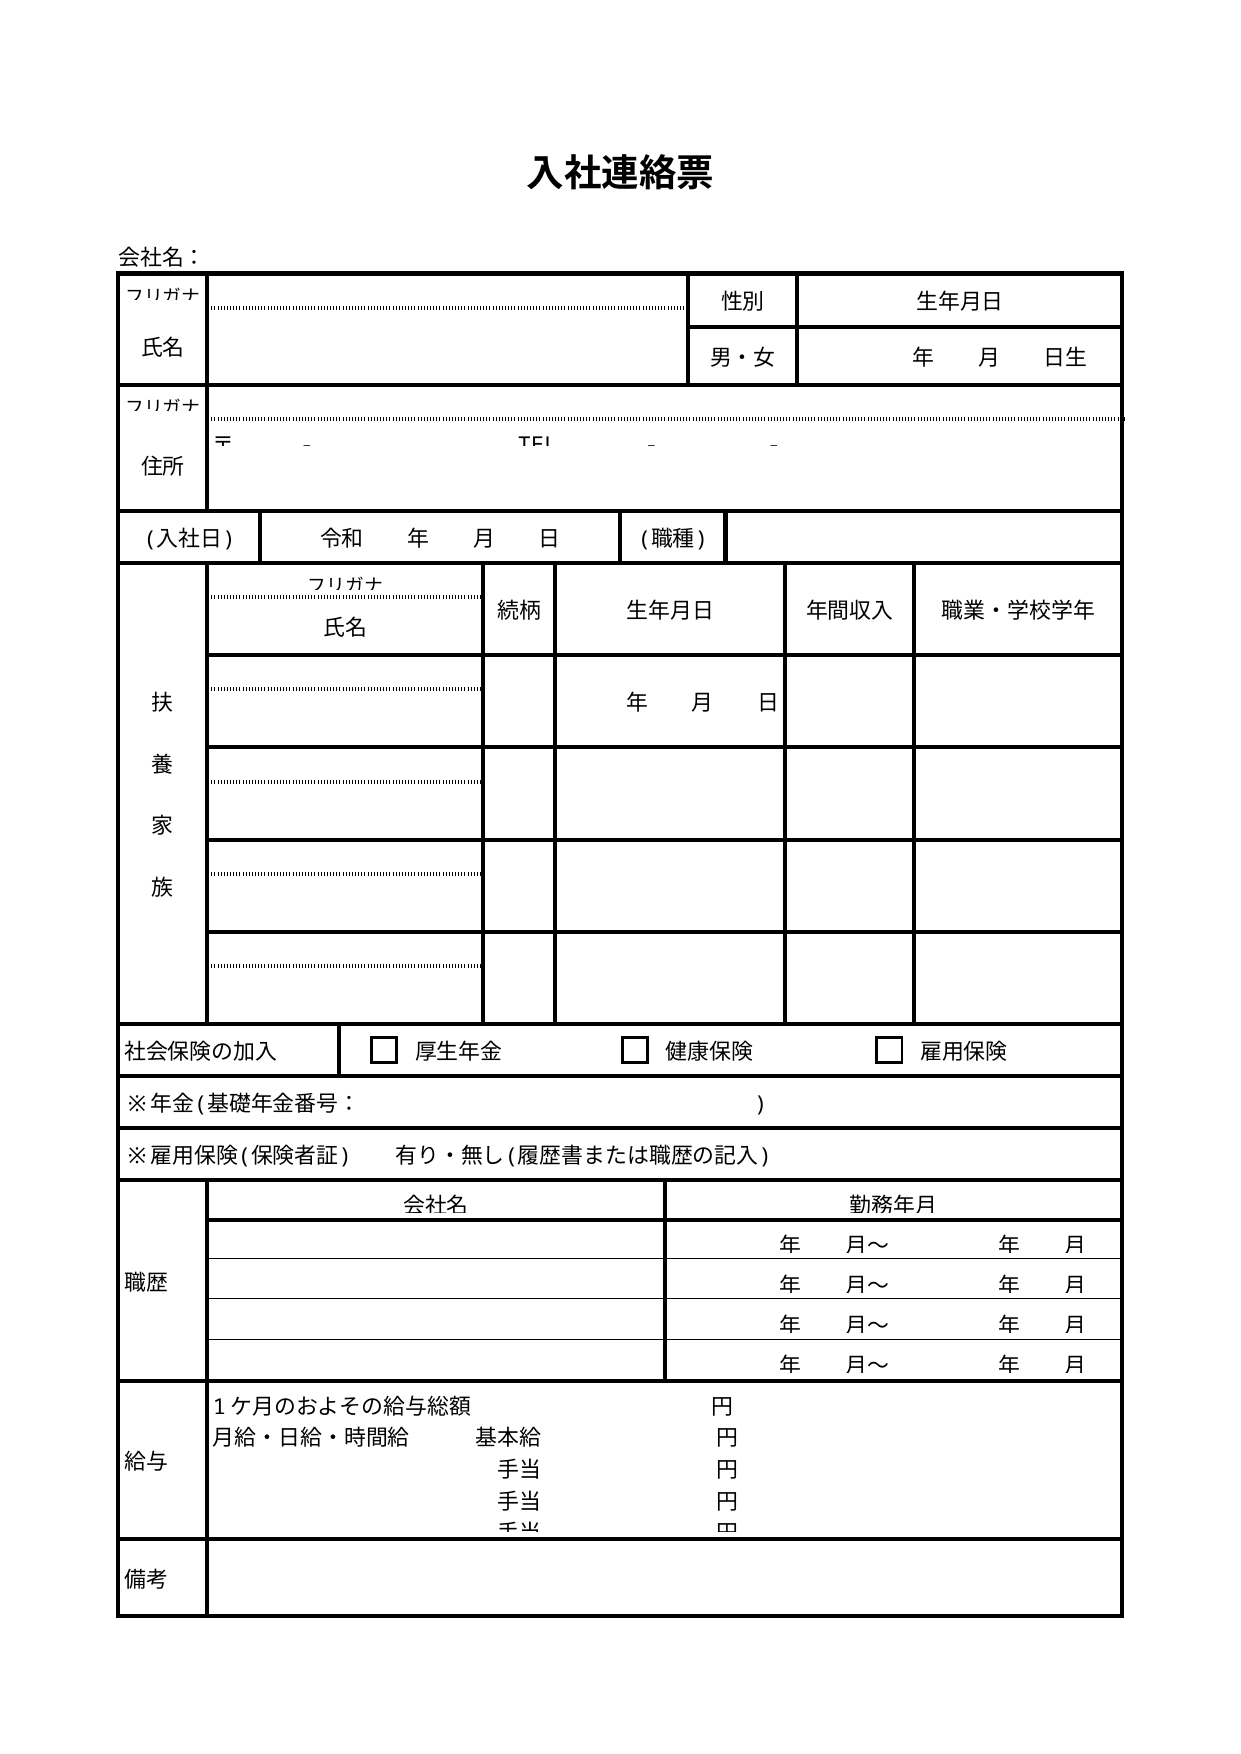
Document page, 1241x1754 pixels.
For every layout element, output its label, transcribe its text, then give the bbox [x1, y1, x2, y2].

table_cell 職業・学校学年 [916, 565, 1120, 653]
table_header フリガナ [120, 276, 205, 306]
table_cell [209, 687, 481, 745]
table_cell [209, 1299, 663, 1338]
table_cell [916, 842, 1120, 929]
table_cell (職種) [622, 513, 723, 561]
table_cell 氏名 [120, 306, 205, 382]
table_cell (入社日) [120, 513, 258, 561]
table_cell [209, 387, 1120, 417]
table_cell 年 月〜 年 月 [667, 1299, 1120, 1338]
table_cell 氏名 [209, 595, 481, 653]
text 会社名： [118, 240, 1122, 271]
table_cell フリガナ [209, 565, 481, 595]
title 入社連絡票 [118, 143, 1122, 197]
table_cell 年 月 日生 [799, 329, 1120, 382]
table_cell [787, 657, 912, 745]
table_header 生年月日 [799, 276, 1120, 324]
table_cell ※年金(基礎年金番号： ) [120, 1078, 1120, 1126]
table_cell [209, 842, 481, 872]
table_header [209, 276, 686, 306]
table_cell [840, 1026, 914, 1074]
table_cell [557, 749, 783, 837]
table_cell [728, 513, 1120, 561]
table_cell [209, 934, 481, 964]
table_cell [557, 842, 783, 929]
table_cell 令和 年 月 日 [262, 513, 618, 561]
table_cell 年間収入 [787, 565, 912, 653]
table_cell [209, 1541, 1120, 1614]
table_cell [209, 657, 481, 687]
table_cell [916, 934, 1120, 1022]
table_cell [485, 657, 553, 745]
table_cell [590, 1026, 660, 1074]
table_cell [916, 749, 1120, 837]
table_cell [209, 451, 1120, 509]
table_cell 続柄 [485, 565, 553, 653]
table_cell 〒 - [209, 417, 512, 451]
table_cell 1ケ月のおよその給与総額 円 月給・日給・時間給 基本給 円 手当 円 手当 円 手当 円 手当 円 [209, 1383, 1120, 1537]
table_cell 備考 [120, 1541, 205, 1614]
table_cell [485, 934, 553, 1022]
table_cell 男・女 [690, 329, 795, 382]
table_cell [787, 934, 912, 1022]
table_cell フリガナ [120, 387, 205, 417]
table_cell TEL - - [512, 417, 1120, 451]
table_cell 扶 養 家 族 [120, 565, 205, 1022]
table_cell [209, 749, 481, 779]
table_header 性別 [690, 276, 795, 324]
table_cell [341, 1026, 409, 1074]
table_cell [916, 657, 1120, 745]
table_cell 年 月〜 年 月 [667, 1259, 1120, 1298]
table_cell 年 月〜 年 月 [667, 1222, 1120, 1258]
table_cell [787, 842, 912, 929]
table_cell ※雇用保険(保険者証) 有り・無し(履歴書または職歴の記入) [120, 1130, 1120, 1178]
table_cell 給与 [120, 1383, 205, 1537]
table_cell [209, 964, 481, 1022]
table_cell 年 月〜 年 月 [667, 1340, 1120, 1379]
table_cell 職歴 [120, 1182, 205, 1379]
table_cell [485, 749, 553, 837]
table_cell 社会保険の加入 [120, 1026, 337, 1074]
table_cell 勤務年月 [667, 1182, 1120, 1218]
table_cell 雇用保険 [914, 1026, 1120, 1074]
table_cell 健康保険 [660, 1026, 840, 1074]
table_cell 会社名 [209, 1182, 663, 1218]
table_cell [209, 872, 481, 929]
table_cell [209, 1340, 663, 1379]
table_cell [209, 780, 481, 837]
table_cell [209, 306, 686, 382]
table_cell 年 月 日 [557, 657, 783, 745]
table_cell 住所 [120, 417, 205, 509]
table_cell 厚生年金 [409, 1026, 589, 1074]
table_cell [557, 934, 783, 1022]
table_cell [787, 749, 912, 837]
table_cell [485, 842, 553, 929]
table_cell [209, 1222, 663, 1258]
table_cell [209, 1259, 663, 1298]
table_cell 生年月日 [557, 565, 783, 653]
